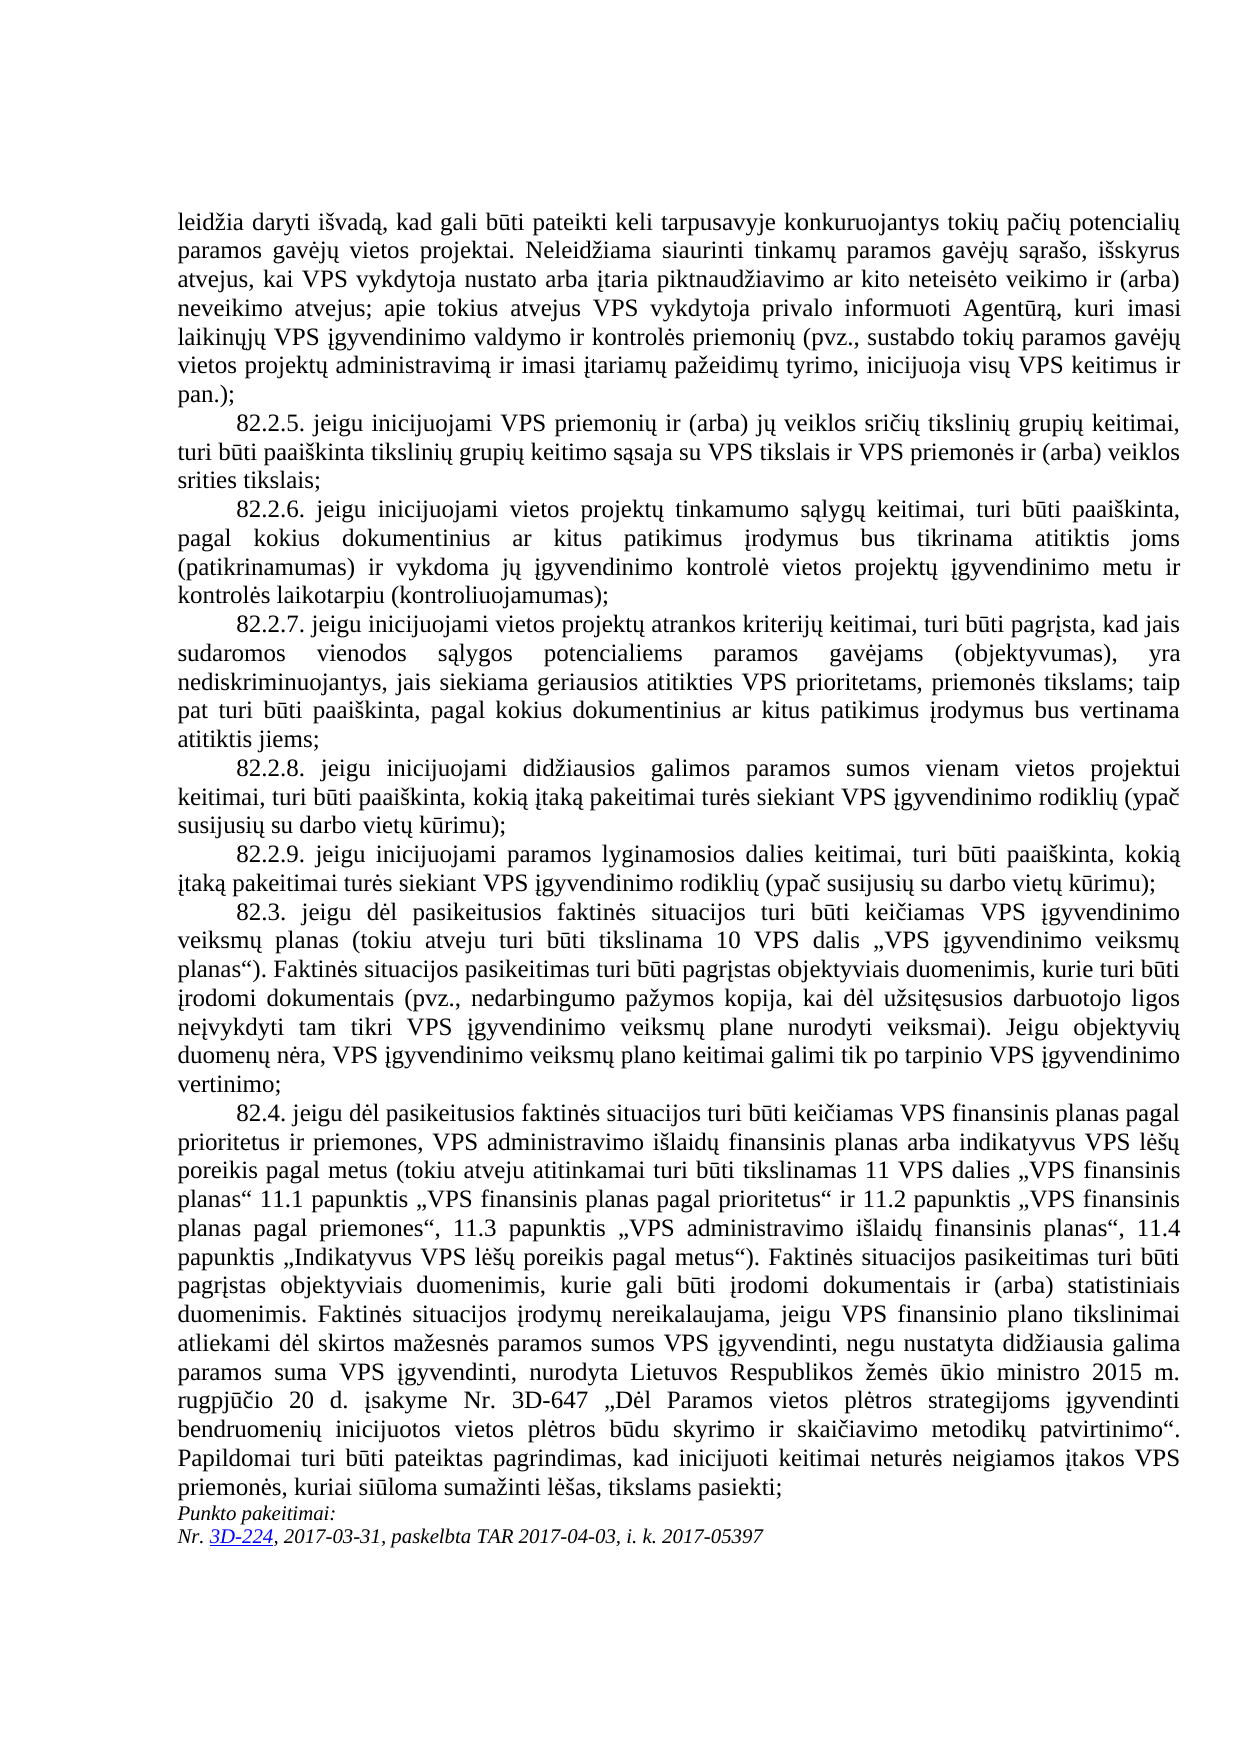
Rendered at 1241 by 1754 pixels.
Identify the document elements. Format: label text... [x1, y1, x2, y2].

text leidžia daryti išvadą, kad gali būti pateikti keli tarpusavyje konkuruojantys tokių pačių potencialių paramos gavėjų vietos projektai. Neleidžiama siaurinti tinkamų paramos gavėjų sąrašo, išskyrus atvejus, kai VPS vykdytoja nustato arba įtaria piktnaudžiavimo ar kito neteisėto veikimo ir (arba) neveikimo atvejus; apie tokius atvejus VPS vykdytoja privalo informuoti Agentūrą, kuri imasi laikinųjų VPS įgyvendinimo valdymo ir kontrolės priemonių (pvz., sustabdo tokių paramos gavėjų vietos projektų administravimą ir imasi įtariamų pažeidimų tyrimo, inicijuoja visų VPS keitimus ir pan.); [177, 207, 1181, 408]
text 82.2.7. jeigu inicijuojami vietos projektų atrankos kriterijų keitimai, turi būti pagrįsta, kad jais sudaromos vienodos sąlygos potencialiems paramos gavėjams (objektyvumas), yra nediskriminuojantys, jais siekiama geriausios atitikties VPS prioritetams, priemonės tikslams; taip pat turi būti paaiškinta, pagal kokius dokumentinius ar kitus patikimus įrodymus bus vertinama atitiktis jiems; [177, 609, 1181, 753]
text Punkto pakeitimai: [177, 1500, 1181, 1524]
text 82.2.8. jeigu inicijuojami didžiausios galimos paramos sumos vienam vietos projektui keitimai, turi būti paaiškinta, kokią įtaką pakeitimai turės siekiant VPS įgyvendinimo rodiklių (ypač susijusių su darbo vietų kūrimu); [177, 753, 1181, 839]
text 82.2.5. jeigu inicijuojami VPS priemonių ir (arba) jų veiklos sričių tikslinių grupių keitimai, turi būti paaiškinta tikslinių grupių keitimo sąsaja su VPS tikslais ir VPS priemonės ir (arba) veiklos srities tikslais; [177, 408, 1181, 494]
text 82.2.9. jeigu inicijuojami paramos lyginamosios dalies keitimai, turi būti paaiškinta, kokią įtaką pakeitimai turės siekiant VPS įgyvendinimo rodiklių (ypač susijusių su darbo vietų kūrimu); [177, 839, 1181, 897]
text Nr. 3D-224, 2017-03-31, paskelbta TAR 2017-04-03, i. k. 2017-05397 [177, 1524, 1181, 1548]
text 82.3. jeigu dėl pasikeitusios faktinės situacijos turi būti keičiamas VPS įgyvendinimo veiksmų planas (tokiu atveju turi būti tikslinama 10 VPS dalis „VPS įgyvendinimo veiksmų planas“). Faktinės situacijos pasikeitimas turi būti pagrįstas objektyviais duomenimis, kurie turi būti įrodomi dokumentais (pvz., nedarbingumo pažymos kopija, kai dėl užsitęsusios darbuotojo ligos neįvykdyti tam tikri VPS įgyvendinimo veiksmų plane nurodyti veiksmai). Jeigu objektyvių duomenų nėra, VPS įgyvendinimo veiksmų plano keitimai galimi tik po tarpinio VPS įgyvendinimo vertinimo; [177, 897, 1181, 1098]
text 82.2.6. jeigu inicijuojami vietos projektų tinkamumo sąlygų keitimai, turi būti paaiškinta, pagal kokius dokumentinius ar kitus patikimus įrodymus bus tikrinama atitiktis joms (patikrinamumas) ir vykdoma jų įgyvendinimo kontrolė vietos projektų įgyvendinimo metu ir kontrolės laikotarpiu (kontroliuojamumas); [177, 494, 1181, 609]
text 82.4. jeigu dėl pasikeitusios faktinės situacijos turi būti keičiamas VPS finansinis planas pagal prioritetus ir priemones, VPS administravimo išlaidų finansinis planas arba indikatyvus VPS lėšų poreikis pagal metus (tokiu atveju atitinkamai turi būti tikslinamas 11 VPS dalies „VPS finansinis planas“ 11.1 papunktis „VPS finansinis planas pagal prioritetus“ ir 11.2 papunktis „VPS finansinis planas pagal priemones“, 11.3 papunktis „VPS administravimo išlaidų finansinis planas“, 11.4 papunktis „Indikatyvus VPS lėšų poreikis pagal metus“). Faktinės situacijos pasikeitimas turi būti pagrįstas objektyviais duomenimis, kurie gali būti įrodomi dokumentais ir (arba) statistiniais duomenimis. Faktinės situacijos įrodymų nereikalaujama, jeigu VPS finansinio plano tikslinimai atliekami dėl skirtos mažesnės paramos sumos VPS įgyvendinti, negu nustatyta didžiausia galima paramos suma VPS įgyvendinti, nurodyta Lietuvos Respublikos žemės ūkio ministro 2015 m. rugpjūčio 20 d. įsakyme Nr. 3D-647 „Dėl Paramos vietos plėtros strategijoms įgyvendinti bendruomenių inicijuotos vietos plėtros būdu skyrimo ir skaičiavimo metodikų patvirtinimo“. Papildomai turi būti pateiktas pagrindimas, kad inicijuoti keitimai neturės neigiamos įtakos VPS priemonės, kuriai siūloma sumažinti lėšas, tikslams pasiekti; [177, 1098, 1181, 1500]
